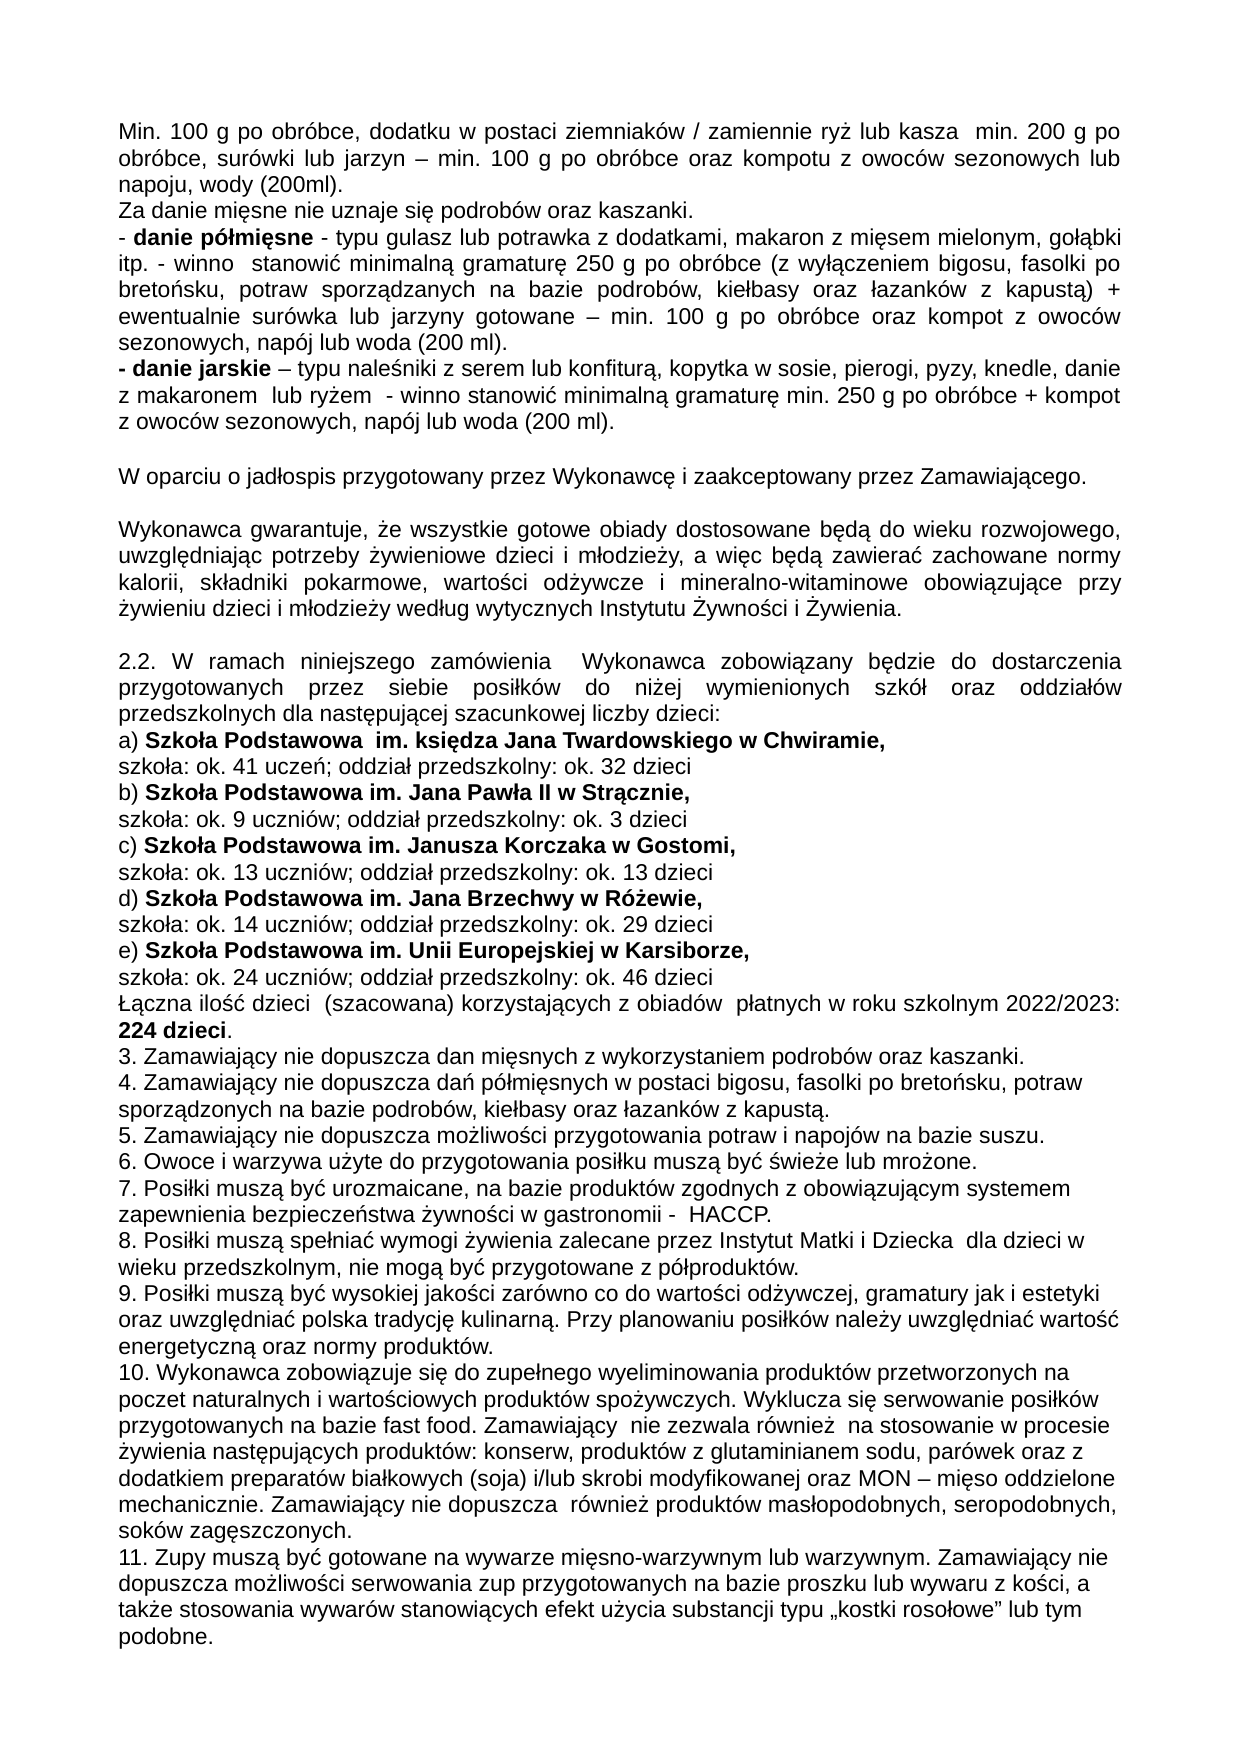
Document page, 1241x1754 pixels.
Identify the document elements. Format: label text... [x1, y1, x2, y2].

text 8. Posiłki muszą spełniać wymogi żywienia zalecane przez Instytut Matki i Dziecka dla dzieci w wieku przedszkolnym, nie mogą być przygotowane z półproduktów. [118, 1227, 1122, 1280]
text 4. Zamawiający nie dopuszcza dań półmięsnych w postaci bigosu, fasolki po bretońsku, potraw sporządzonych na bazie podrobów, kiełbasy oraz łazanków z kapustą. [118, 1069, 1122, 1122]
text 7. Posiłki muszą być urozmaicane, na bazie produktów zgodnych z obowiązującym systemem zapewnienia bezpieczeństwa żywności w gastronomii - HACCP. [118, 1175, 1122, 1227]
text Za danie mięsne nie uznaje się podrobów oraz kaszanki. [118, 197, 1122, 223]
text szkoła: ok. 41 uczeń; oddział przedszkolny: ok. 32 dzieci [118, 753, 1122, 779]
text 2.2. W ramach niniejszego zamówienia Wykonawca zobowiązany będzie do dostarczenia przygotowanych przez siebie posiłków do niżej wymienionych szkół oraz oddziałów przedszkolnych dla następującej szacunkowej liczby dzieci: [118, 648, 1122, 727]
text - danie jarskie – typu naleśniki z serem lub konfiturą, kopytka w sosie, pierogi, pyzy, knedle, danie z makaronem lub ryżem - winno stanowić minimalną gramaturę min. 250 g po obróbce + kompot z owoców sezonowych, napój lub woda (200 ml). [118, 355, 1122, 434]
text W oparciu o jadłospis przygotowany przez Wykonawcę i zaakceptowany przez Zamawiającego. [118, 463, 1122, 489]
text a) Szkoła Podstawowa im. księdza Jana Twardowskiego w Chwiramie, [118, 727, 1122, 753]
text szkoła: ok. 24 uczniów; oddział przedszkolny: ok. 46 dzieci [118, 964, 1122, 990]
text b) Szkoła Podstawowa im. Jana Pawła II w Strącznie, [118, 779, 1122, 806]
text szkoła: ok. 13 uczniów; oddział przedszkolny: ok. 13 dzieci [118, 858, 1122, 885]
text 10. Wykonawca zobowiązuje się do zupełnego wyeliminowania produktów przetworzonych na poczet naturalnych i wartościowych produktów spożywczych. Wyklucza się serwowanie posiłków przygotowanych na bazie fast food. Zamawiający nie zezwala również na stosowanie w procesie żywienia następujących produktów: konserw, produktów z glutaminianem sodu, parówek oraz z dodatkiem preparatów białkowych (soja) i/lub skrobi modyfikowanej oraz MON – mięso oddzielone mechanicznie. Zamawiający nie dopuszcza również produktów masłopodobnych, seropodobnych, soków zagęszczonych. [118, 1359, 1122, 1544]
text c) Szkoła Podstawowa im. Janusza Korczaka w Gostomi, [118, 832, 1122, 858]
text Wykonawca gwarantuje, że wszystkie gotowe obiady dostosowane będą do wieku rozwojowego, uwzględniając potrzeby żywieniowe dzieci i młodzieży, a więc będą zawierać zachowane normy kalorii, składniki pokarmowe, wartości odżywcze i mineralno-witaminowe obowiązujące przy żywieniu dzieci i młodzieży według wytycznych Instytutu Żywności i Żywienia. [118, 516, 1122, 621]
text 5. Zamawiający nie dopuszcza możliwości przygotowania potraw i napojów na bazie suszu. [118, 1122, 1122, 1148]
text 9. Posiłki muszą być wysokiej jakości zarówno co do wartości odżywczej, gramatury jak i estetyki oraz uwzględniać polska tradycję kulinarną. Przy planowaniu posiłków należy uwzględniać wartość energetyczną oraz normy produktów. [118, 1280, 1122, 1359]
text 11. Zupy muszą być gotowane na wywarze mięsno-warzywnym lub warzywnym. Zamawiający nie dopuszcza możliwości serwowania zup przygotowanych na bazie proszku lub wywaru z kości, a także stosowania wywarów stanowiących efekt użycia substancji typu „kostki rosołowe” lub tym podobne. [118, 1544, 1122, 1649]
text szkoła: ok. 14 uczniów; oddział przedszkolny: ok. 29 dzieci [118, 911, 1122, 937]
text szkoła: ok. 9 uczniów; oddział przedszkolny: ok. 3 dzieci [118, 806, 1122, 832]
text e) Szkoła Podstawowa im. Unii Europejskiej w Karsiborze, [118, 937, 1122, 964]
text Min. 100 g po obróbce, dodatku w postaci ziemniaków / zamiennie ryż lub kasza min. 200 g po obróbce, surówki lub jarzyn – min. 100 g po obróbce oraz kompotu z owoców sezonowych lub napoju, wody (200ml). [118, 118, 1122, 197]
text Łączna ilość dzieci (szacowana) korzystających z obiadów płatnych w roku szkolnym 2022/2023: 224 dzieci. [118, 990, 1122, 1043]
text 3. Zamawiający nie dopuszcza dan mięsnych z wykorzystaniem podrobów oraz kaszanki. [118, 1043, 1122, 1069]
text - danie półmięsne - typu gulasz lub potrawka z dodatkami, makaron z mięsem mielonym, gołąbki itp. - winno stanowić minimalną gramaturę 250 g po obróbce (z wyłączeniem bigosu, fasolki po bretońsku, potraw sporządzanych na bazie podrobów, kiełbasy oraz łazanków z kapustą) + ewentualnie surówka lub jarzyny gotowane – min. 100 g po obróbce oraz kompot z owoców sezonowych, napój lub woda (200 ml). [118, 223, 1122, 355]
text 6. Owoce i warzywa użyte do przygotowania posiłku muszą być świeże lub mrożone. [118, 1148, 1122, 1175]
text d) Szkoła Podstawowa im. Jana Brzechwy w Różewie, [118, 885, 1122, 911]
